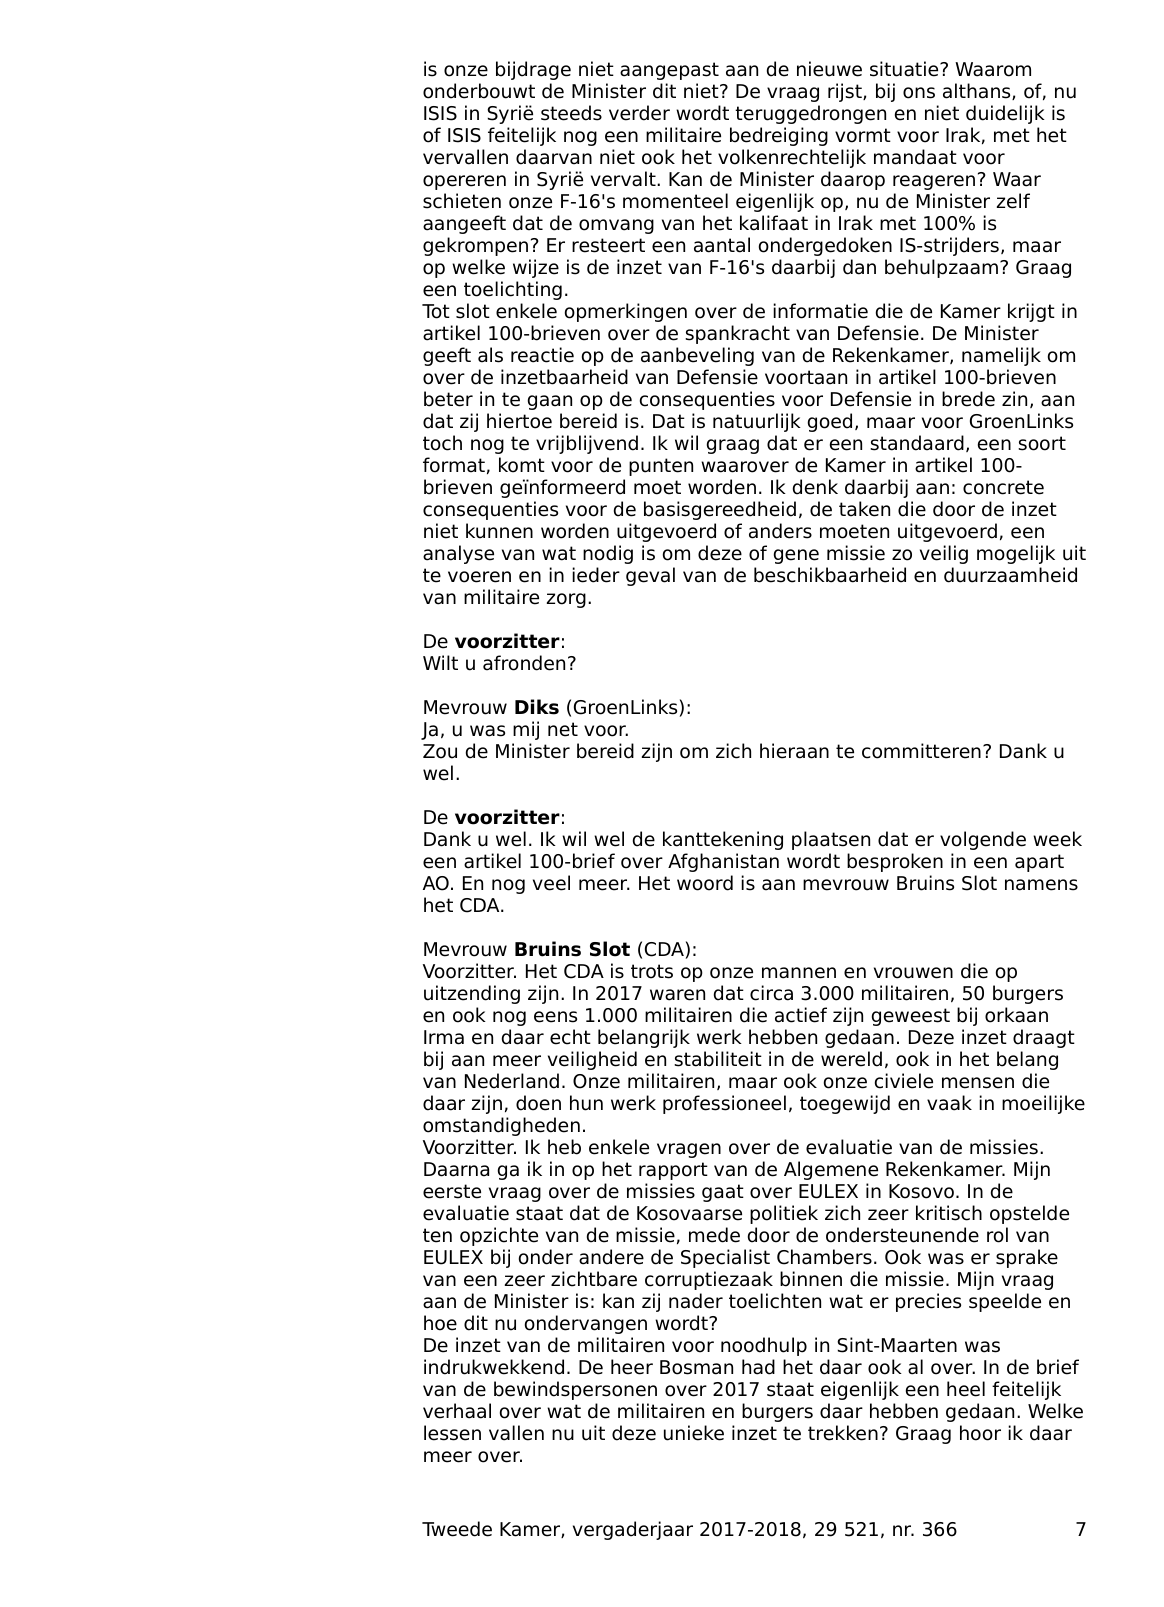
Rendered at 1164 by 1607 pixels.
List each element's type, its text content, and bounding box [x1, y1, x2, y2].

text Zou de Minister bereid zijn om zich hieraan te committeren? Dank u wel. [422, 741, 1087, 785]
text is onze bijdrage niet aangepast aan de nieuwe situatie? Waarom onderbouwt de Minister dit niet? De vraag rijst, bij ons althans, of, nu ISIS in Syrië steeds verder wordt teruggedrongen en niet duidelijk is of ISIS feitelijk nog een militaire bedreiging vormt voor Irak, met het vervallen daarvan niet ook het volkenrechtelijk mandaat voor opereren in Syrië vervalt. Kan de Minister daarop reageren? Waar schieten onze F-16's momenteel eigenlijk op, nu de Minister zelf aangeeft dat de omvang van het kalifaat in Irak met 100% is gekrompen? Er resteert een aantal ondergedoken IS-strijders, maar op welke wijze is de inzet van F-16's daarbij dan behulpzaam? Graag een toelichting. [422, 59, 1087, 301]
text Mevrouw Diks (GroenLinks): [422, 697, 1087, 719]
text Wilt u afronden? [422, 653, 1087, 675]
text Dank u wel. Ik wil wel de kanttekening plaatsen dat er volgende week een artikel 100-brief over Afghanistan wordt besproken in een apart AO. En nog veel meer. Het woord is aan mevrouw Bruins Slot namens het CDA. [422, 829, 1087, 917]
text Voorzitter. Het CDA is trots op onze mannen en vrouwen die op uitzending zijn. In 2017 waren dat circa 3.000 militairen, 50 burgers en ook nog eens 1.000 militairen die actief zijn geweest bij orkaan Irma en daar echt belangrijk werk hebben gedaan. Deze inzet draagt bij aan meer veiligheid en stabiliteit in de wereld, ook in het belang van Nederland. Onze militairen, maar ook onze civiele mensen die daar zijn, doen hun werk professioneel, toegewijd en vaak in moeilijke omstandigheden. [422, 961, 1087, 1137]
text Voorzitter. Ik heb enkele vragen over de evaluatie van de missies. Daarna ga ik in op het rapport van de Algemene Rekenkamer. Mijn eerste vraag over de missies gaat over EULEX in Kosovo. In de evaluatie staat dat de Kosovaarse politiek zich zeer kritisch opstelde ten opzichte van de missie, mede door de ondersteunende rol van EULEX bij onder andere de Specialist Chambers. Ook was er sprake van een zeer zichtbare corruptiezaak binnen die missie. Mijn vraag aan de Minister is: kan zij nader toelichten wat er precies speelde en hoe dit nu ondervangen wordt? [422, 1137, 1087, 1335]
text De voorzitter: [422, 631, 1087, 653]
text De voorzitter: [422, 807, 1087, 829]
text Ja, u was mij net voor. [422, 719, 1087, 741]
text Mevrouw Bruins Slot (CDA): [422, 939, 1087, 961]
text De inzet van de militairen voor noodhulp in Sint-Maarten was indrukwekkend. De heer Bosman had het daar ook al over. In de brief van de bewindspersonen over 2017 staat eigenlijk een heel feitelijk verhaal over wat de militairen en burgers daar hebben gedaan. Welke lessen vallen nu uit deze unieke inzet te trekken? Graag hoor ik daar meer over. [422, 1335, 1087, 1467]
text Tot slot enkele opmerkingen over de informatie die de Kamer krijgt in artikel 100-brieven over de spankracht van Defensie. De Minister geeft als reactie op de aanbeveling van de Rekenkamer, namelijk om over de inzetbaarheid van Defensie voortaan in artikel 100-brieven beter in te gaan op de consequenties voor Defensie in brede zin, aan dat zij hiertoe bereid is. Dat is natuurlijk goed, maar voor GroenLinks toch nog te vrijblijvend. Ik wil graag dat er een standaard, een soort format, komt voor de punten waarover de Kamer in artikel 100-brieven geïnformeerd moet worden. Ik denk daarbij aan: concrete consequenties voor de basisgereedheid, de taken die door de inzet niet kunnen worden uitgevoerd of anders moeten uitgevoerd, een analyse van wat nodig is om deze of gene missie zo veilig mogelijk uit te voeren en in ieder geval van de beschikbaarheid en duurzaamheid van militaire zorg. [422, 301, 1087, 608]
